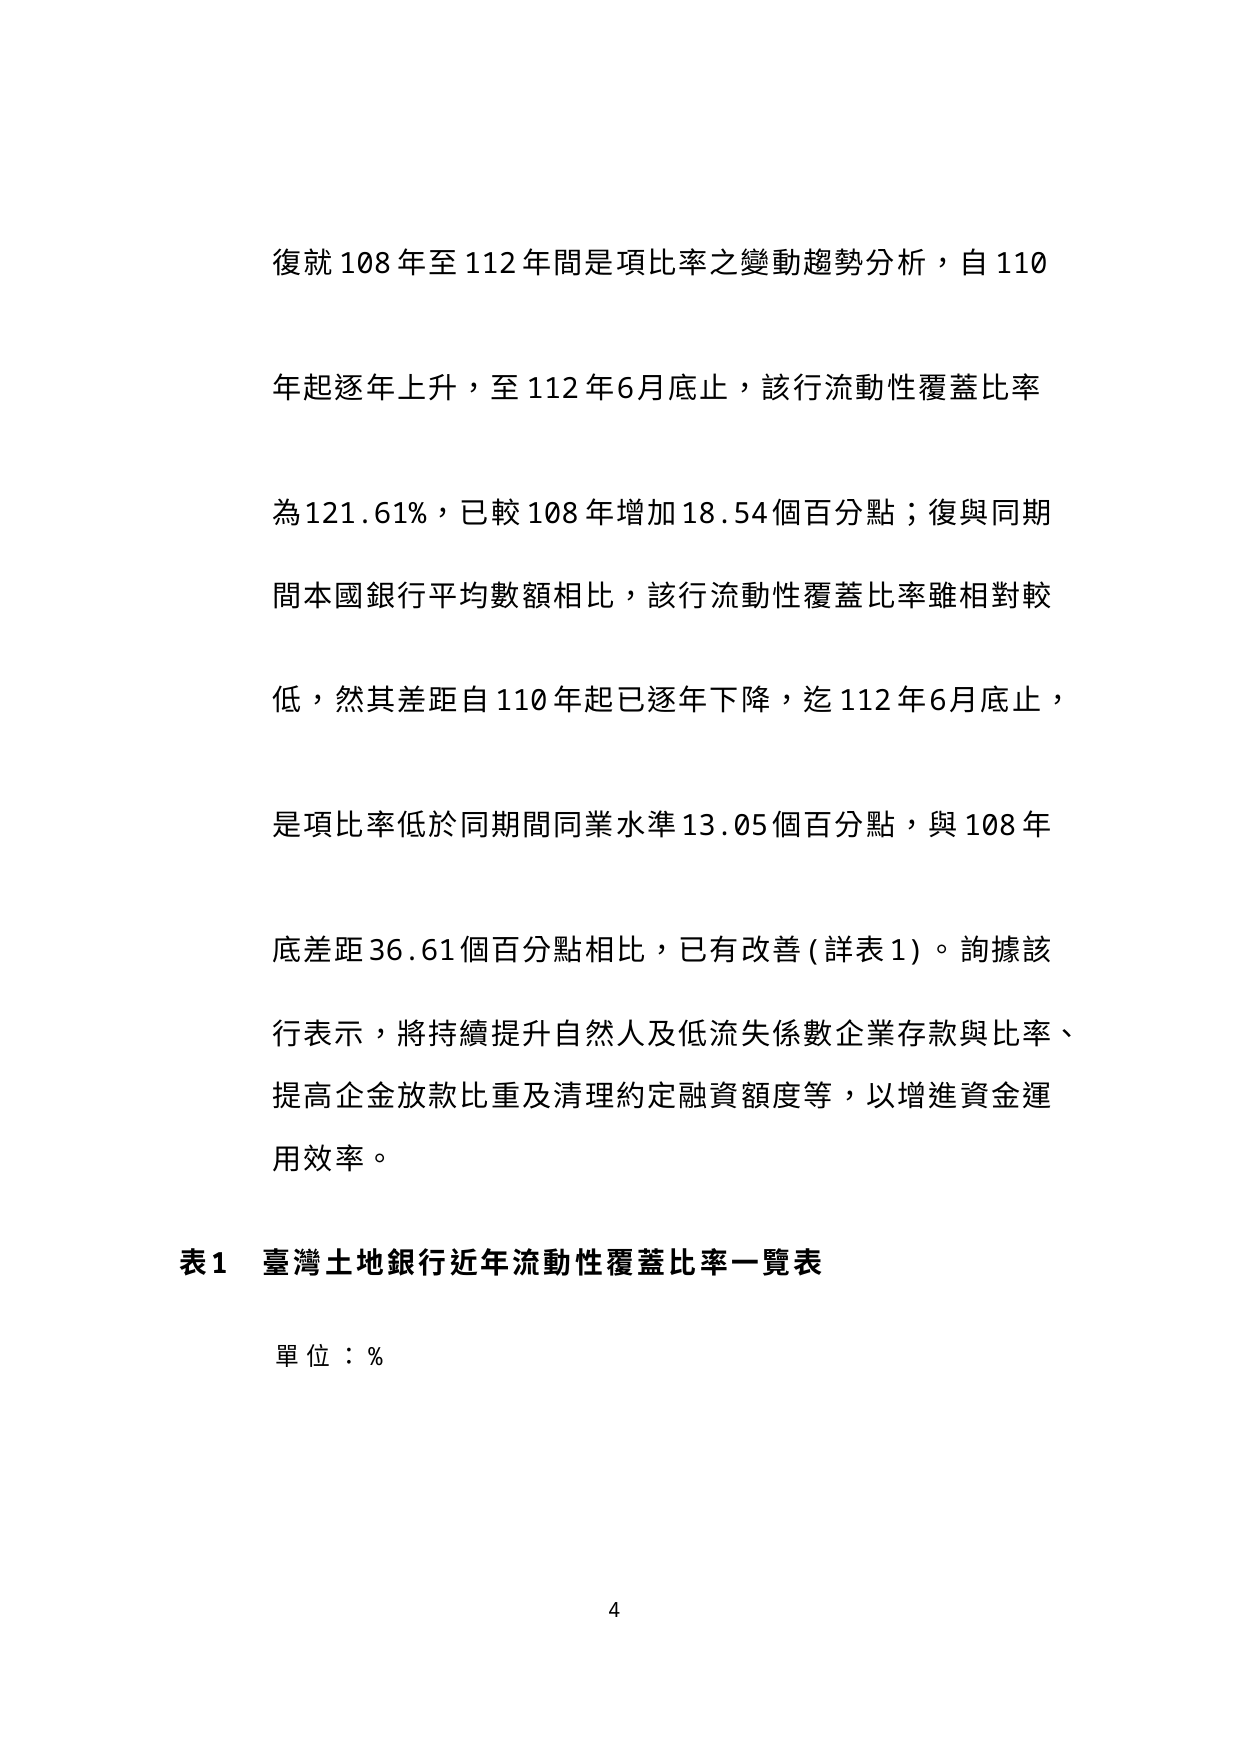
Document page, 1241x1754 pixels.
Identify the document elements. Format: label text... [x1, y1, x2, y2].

text 表1 臺灣土地銀行近年流動性覆蓋比率一覽表 單位：% [177, 1177, 1092, 1365]
text 據臺灣土地銀行提供資料，自主管機關頒布前揭實施標準以來，該行之流動性覆蓋比率皆符合法定最低要求，復就108年至112年間是項比率之變動趨勢分析，自110年起逐年上升，至112年6月底止，該行流動性覆蓋比率為121.61%，已較108年增加18.54個百分點；復與同期間本國銀行平均數額相比，該行流動性覆蓋比率雖相對較低，然其差距自110年起已逐年下降，迄112年6月底止，是項比率低於同期間同業水準13.05個百分點，與108年底差距36.61個百分點相比，已有改善(詳表1)。詢據該行表示，將持續提升自然人及低流失係數企業存款與比率、提高企金放款比重及清理約定融資額度等，以增進資金運用效率。 [266, 177, 1063, 1177]
